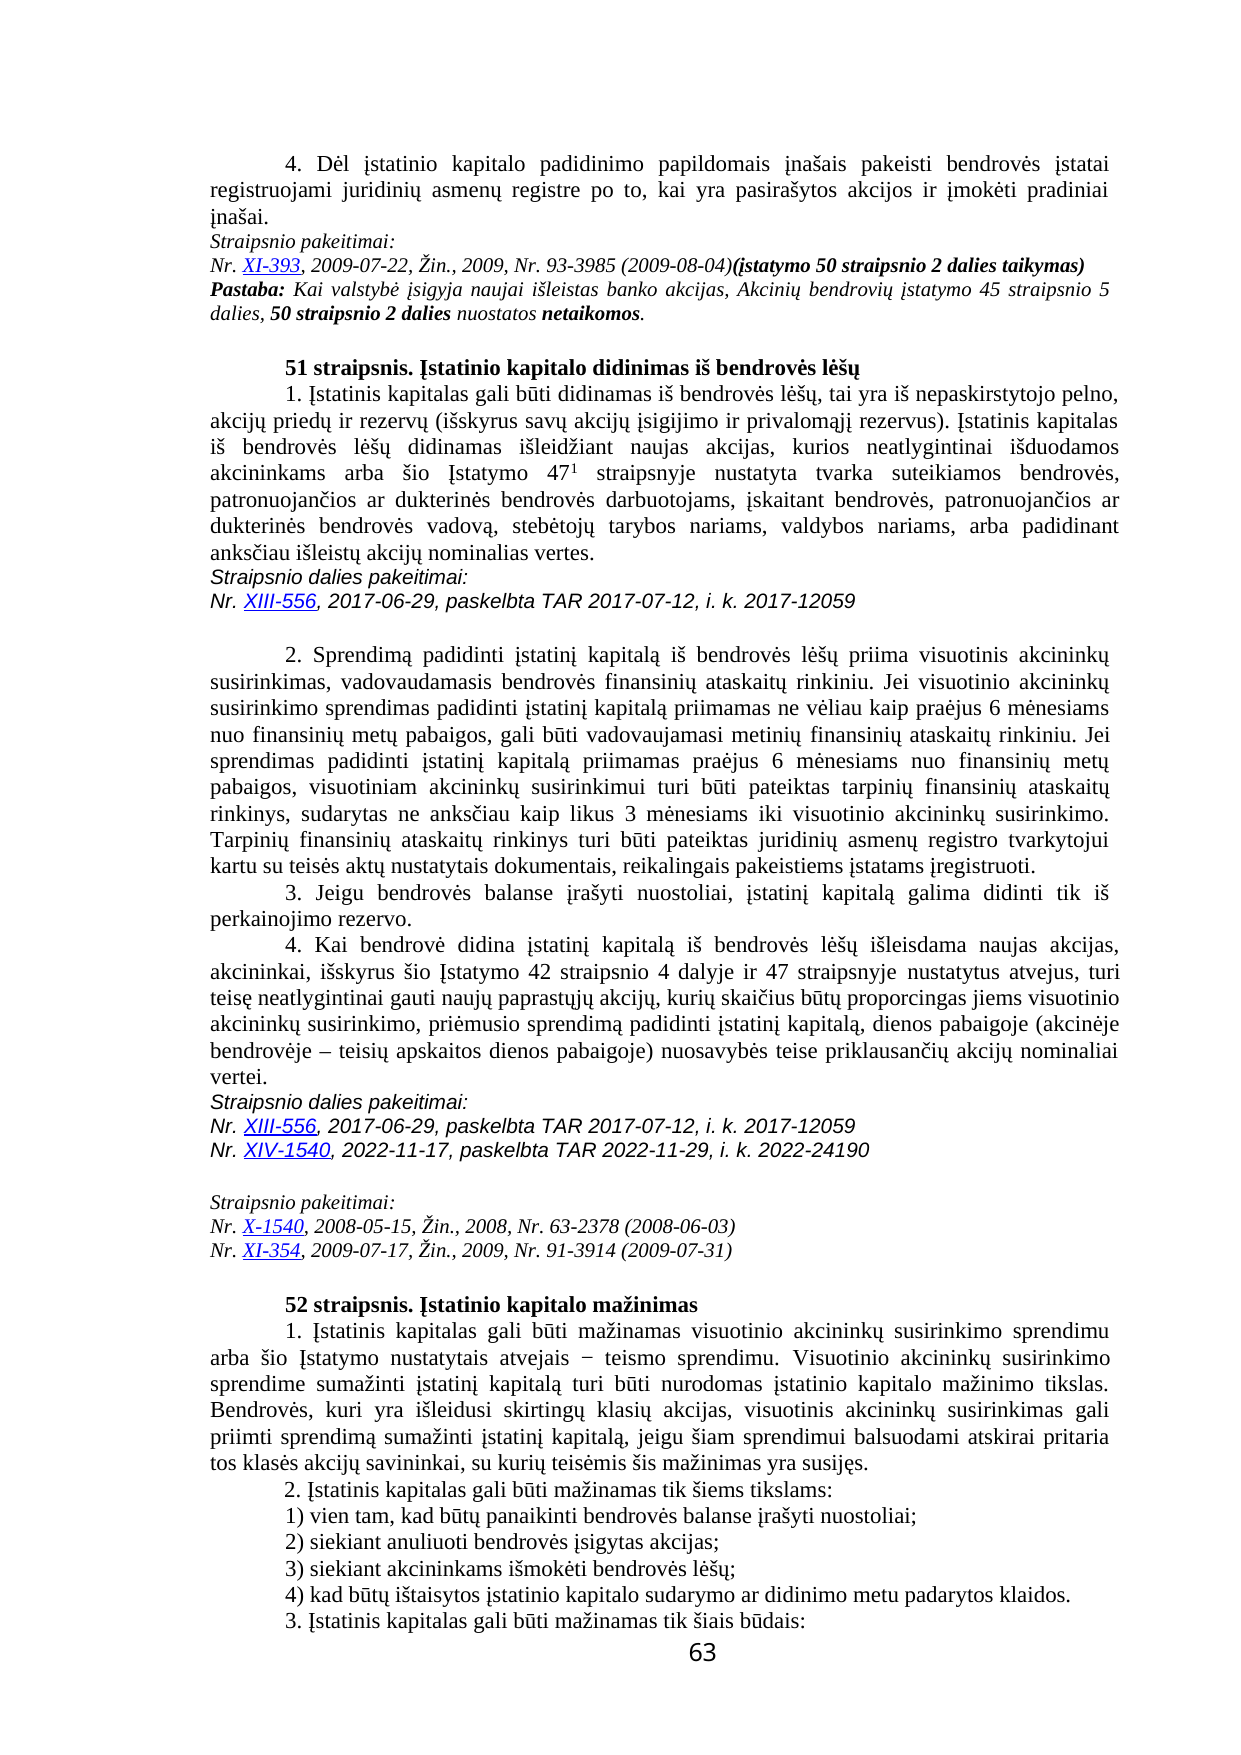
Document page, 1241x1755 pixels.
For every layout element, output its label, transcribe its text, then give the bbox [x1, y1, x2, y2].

text Nr. XIII-556, 2017-06-29, paskelbta TAR 2017-07-12, i. k. 2017-12059 [210, 589, 1120, 613]
text 52 straipsnis. Įstatinio kapitalo mažinimas [210, 1291, 1111, 1317]
text Nr. X-1540, 2008-05-15, Žin., 2008, Nr. 63-2378 (2008-06-03) [210, 1214, 1111, 1238]
text 1. Įstatinis kapitalas gali būti didinamas iš bendrovės lėšų, tai yra iš nepaskirstytojo pelno, akcijų priedų ir rezervų (išskyrus savų akcijų įsigijimo ir privalomąjį rezervus). Įstatinis kapitalas iš bendrovės lėšų didinamas išleidžiant naujas akcijas, kurios neatlygintinai išduodamos akcininkams arba šio Įstatymo 471 straipsnyje nustatyta tvarka suteikiamos bendrovės, patronuojančios ar dukterinės bendrovės darbuotojams, įskaitant bendrovės, patronuojančios ar dukterinės bendrovės vadovą, stebėtojų tarybos nariams, valdybos nariams, arba padidinant anksčiau išleistų akcijų nominalias vertes. [210, 380, 1120, 565]
text Straipsnio pakeitimai: [210, 229, 1111, 253]
text Straipsnio pakeitimai: [210, 1190, 1111, 1214]
text 1. Įstatinis kapitalas gali būti mažinamas visuotinio akcininkų susirinkimo sprendimu arba šio Įstatymo nustatytais atvejais − teismo sprendimu. Visuotinio akcininkų susirinkimo sprendime sumažinti įstatinį kapitalą turi būti nurodomas įstatinio kapitalo mažinimo tikslas. Bendrovės, kuri yra išleidusi skirtingų klasių akcijas, visuotinis akcininkų susirinkimas gali priimti sprendimą sumažinti įstatinį kapitalą, jeigu šiam sprendimui balsuodami atskirai pritaria tos klasės akcijų savininkai, su kurių teisėmis šis mažinimas yra susijęs. [210, 1317, 1111, 1476]
text Straipsnio dalies pakeitimai: [210, 565, 1120, 589]
text 2. Sprendimą padidinti įstatinį kapitalą iš bendrovės lėšų priima visuotinis akcininkų susirinkimas, vadovaudamasis bendrovės finansinių ataskaitų rinkiniu. Jei visuotinio akcininkų susirinkimo sprendimas padidinti įstatinį kapitalą priimamas ne vėliau kaip praėjus 6 mėnesiams nuo finansinių metų pabaigos, gali būti vadovaujamasi metinių finansinių ataskaitų rinkiniu. Jei sprendimas padidinti įstatinį kapitalą priimamas praėjus 6 mėnesiams nuo finansinių metų pabaigos, visuotiniam akcininkų susirinkimui turi būti pateiktas tarpinių finansinių ataskaitų rinkinys, sudarytas ne anksčiau kaip likus 3 mėnesiams iki visuotinio akcininkų susirinkimo. Tarpinių finansinių ataskaitų rinkinys turi būti pateiktas juridinių asmenų registro tvarkytojui kartu su teisės aktų nustatytais dokumentais, reikalingais pakeistiems įstatams įregistruoti. [210, 642, 1111, 879]
text 4. Dėl įstatinio kapitalo padidinimo papildomais įnašais pakeisti bendrovės įstatai registruojami juridinių asmenų registre po to, kai yra pasirašytos akcijos ir įmokėti pradiniai įnašai. [210, 150, 1111, 229]
text 4. Kai bendrovė didina įstatinį kapitalą iš bendrovės lėšų išleisdama naujas akcijas, akcininkai, išskyrus šio Įstatymo 42 straipsnio 4 dalyje ir 47 straipsnyje nustatytus atvejus, turi teisę neatlygintinai gauti naujų paprastųjų akcijų, kurių skaičius būtų proporcingas jiems visuotinio akcininkų susirinkimo, priėmusio sprendimą padidinti įstatinį kapitalą, dienos pabaigoje (akcinėje bendrovėje – teisių apskaitos dienos pabaigoje) nuosavybės teise priklausančių akcijų nominaliai vertei. [210, 931, 1120, 1089]
text Pastaba: Kai valstybė įsigyja naujai išleistas banko akcijas, Akcinių bendrovių įstatymo 45 straipsnio 5 dalies, 50 straipsnio 2 dalies nuostatos netaikomos. [210, 277, 1111, 325]
text Nr. XIII-556, 2017-06-29, paskelbta TAR 2017-07-12, i. k. 2017-12059 [210, 1113, 1120, 1137]
text 2. Įstatinis kapitalas gali būti mažinamas tik šiems tikslams: [210, 1476, 1111, 1502]
text 3) siekiant akcininkams išmokėti bendrovės lėšų; [210, 1555, 1111, 1581]
text Nr. XI-393, 2009-07-22, Žin., 2009, Nr. 93-3985 (2009-08-04)(įstatymo 50 straipsnio 2 dalies taikymas) [210, 253, 1111, 277]
text 2) siekiant anuliuoti bendrovės įsigytas akcijas; [210, 1528, 1111, 1555]
text 1) vien tam, kad būtų panaikinti bendrovės balanse įrašyti nuostoliai; [210, 1502, 1111, 1528]
text 4) kad būtų ištaisytos įstatinio kapitalo sudarymo ar didinimo metu padarytos klaidos. [210, 1581, 1111, 1607]
text 51 straipsnis. Įstatinio kapitalo didinimas iš bendrovės lėšų [210, 354, 1111, 380]
text Nr. XI-354, 2009-07-17, Žin., 2009, Nr. 91-3914 (2009-07-31) [210, 1238, 1120, 1262]
text 3. Įstatinis kapitalas gali būti mažinamas tik šiais būdais: [210, 1607, 1111, 1634]
text Nr. XIV-1540, 2022-11-17, paskelbta TAR 2022-11-29, i. k. 2022-24190 [210, 1137, 1120, 1161]
text Straipsnio dalies pakeitimai: [210, 1089, 1120, 1113]
text 3. Jeigu bendrovės balanse įrašyti nuostoliai, įstatinį kapitalą galima didinti tik iš perkainojimo rezervo. [210, 879, 1111, 931]
